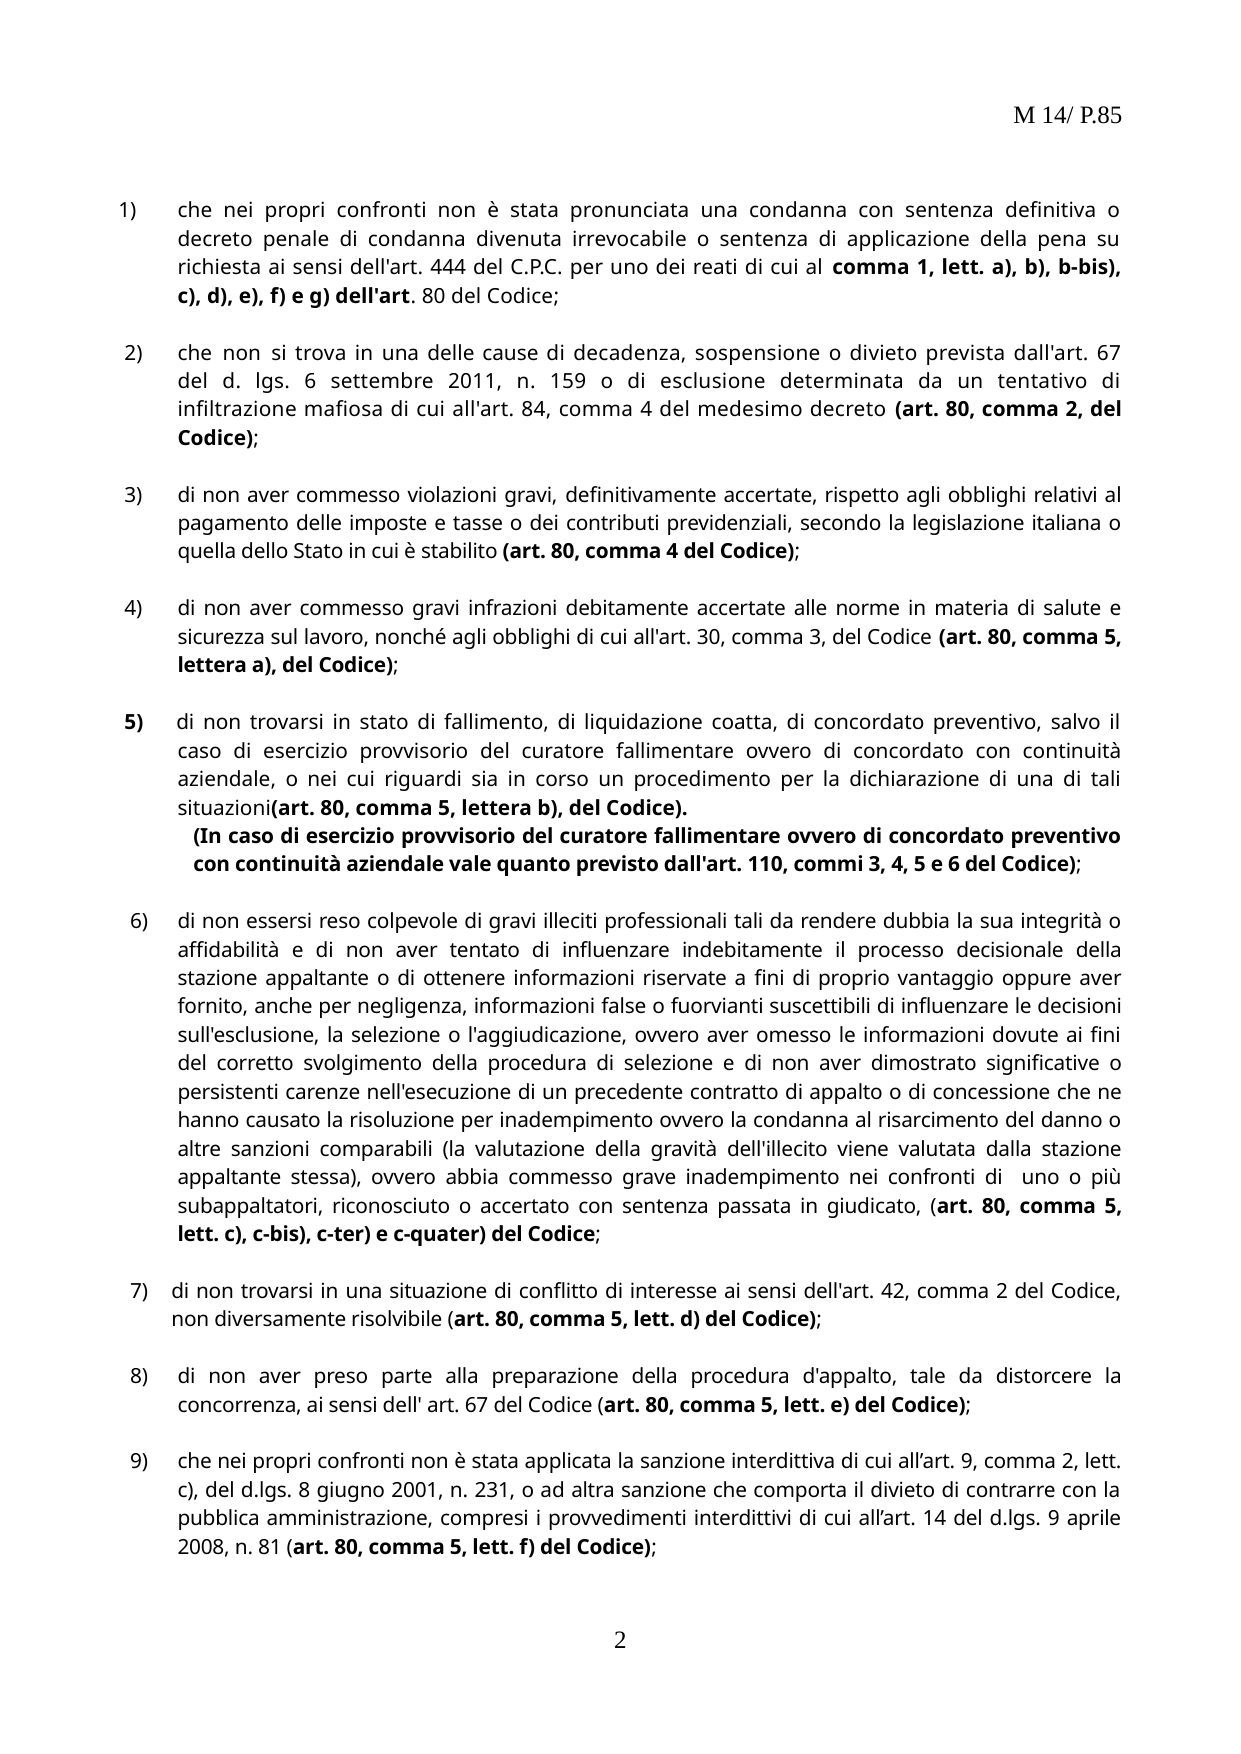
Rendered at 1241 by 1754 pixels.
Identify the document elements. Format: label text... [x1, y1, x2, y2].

list di non trovarsi in una situazione di conflitto di interesse ai sensi dell'art. 42, comma 2 del Codice, non diversamente risolvibile (art. 80, comma 5, lett. d) del Codice); [130, 1276, 1122, 1333]
list che nei propri confronti non è stata applicata la sanzione interdittiva di cui all’art. 9, comma 2, lett. c), del d.lgs. 8 giugno 2001, n. 231, o ad altra sanzione che comporta il divieto di contrarre con la pubblica amministrazione, compresi i provvedimenti interdittivi di cui all’art. 14 del d.lgs. 9 aprile 2008, n. 81 (art. 80, comma 5, lett. f) del Codice); [130, 1447, 1122, 1560]
list di non aver commesso violazioni gravi, definitivamente accertate, rispetto agli obblighi relativi al pagamento delle imposte e tasse o dei contributi previdenziali, secondo la legislazione italiana o quella dello Stato in cui è stabilito (art. 80, comma 4 del Codice); [124, 480, 1122, 565]
list che nei propri confronti non è stata pronunciata una condanna con sentenza definitiva o decreto penale di condanna divenuta irrevocabile o sentenza di applicazione della pena su richiesta ai sensi dell'art. 444 del C.P.C. per uno dei reati di cui al comma 1, lett. a), b), b-bis), c), d), e), f) e g) dell'art. 80 del Codice; [118, 195, 1122, 309]
list di non aver preso parte alla preparazione della procedura d'appalto, tale da distorcere la concorrenza, ai sensi dell' art. 67 del Codice (art. 80, comma 5, lett. e) del Codice); [130, 1361, 1122, 1418]
list (In caso di esercizio provvisorio del curatore fallimentare ovvero di concordato preventivo con continuità aziendale vale quanto previsto dall'art. 110, commi 3, 4, 5 e 6 del Codice); [156, 821, 1122, 878]
list che non si trova in una delle cause di decadenza, sospensione o divieto prevista dall'art. 67 del d. lgs. 6 settembre 2011, n. 159 o di esclusione determinata da un tentativo di infiltrazione mafiosa di cui all'art. 84, comma 4 del medesimo decreto (art. 80, comma 2, del Codice); [124, 338, 1122, 451]
list di non trovarsi in stato di fallimento, di liquidazione coatta, di concordato preventivo, salvo il caso di esercizio provvisorio del curatore fallimentare ovvero di concordato con continuità aziendale, o nei cui riguardi sia in corso un procedimento per la dichiarazione di una di tali situazioni(art. 80, comma 5, lettera b), del Codice). [124, 707, 1122, 821]
list di non aver commesso gravi infrazioni debitamente accertate alle norme in materia di salute e sicurezza sul lavoro, nonché agli obblighi di cui all'art. 30, comma 3, del Codice (art. 80, comma 5, lettera a), del Codice); [124, 593, 1122, 679]
list di non essersi reso colpevole di gravi illeciti professionali tali da rendere dubbia la sua integrità o affidabilità e di non aver tentato di influenzare indebitamente il processo decisionale della stazione appaltante o di ottenere informazioni riservate a fini di proprio vantaggio oppure aver fornito, anche per negligenza, informazioni false o fuorvianti suscettibili di influenzare le decisioni sull'esclusione, la selezione o l'aggiudicazione, ovvero aver omesso le informazioni dovute ai fini del corretto svolgimento della procedura di selezione e di non aver dimostrato significative o persistenti carenze nell'esecuzione di un precedente contratto di appalto o di concessione che ne hanno causato la risoluzione per inadempimento ovvero la condanna al risarcimento del danno o altre sanzioni comparabili (la valutazione della gravità dell'illecito viene valutata dalla stazione appaltante stessa), ovvero abbia commesso grave inadempimento nei confronti di uno o più subappaltatori, riconosciuto o accertato con sentenza passata in giudicato, (art. 80, comma 5, lett. c), c-bis), c-ter) e c-quater) del Codice; [130, 906, 1122, 1248]
